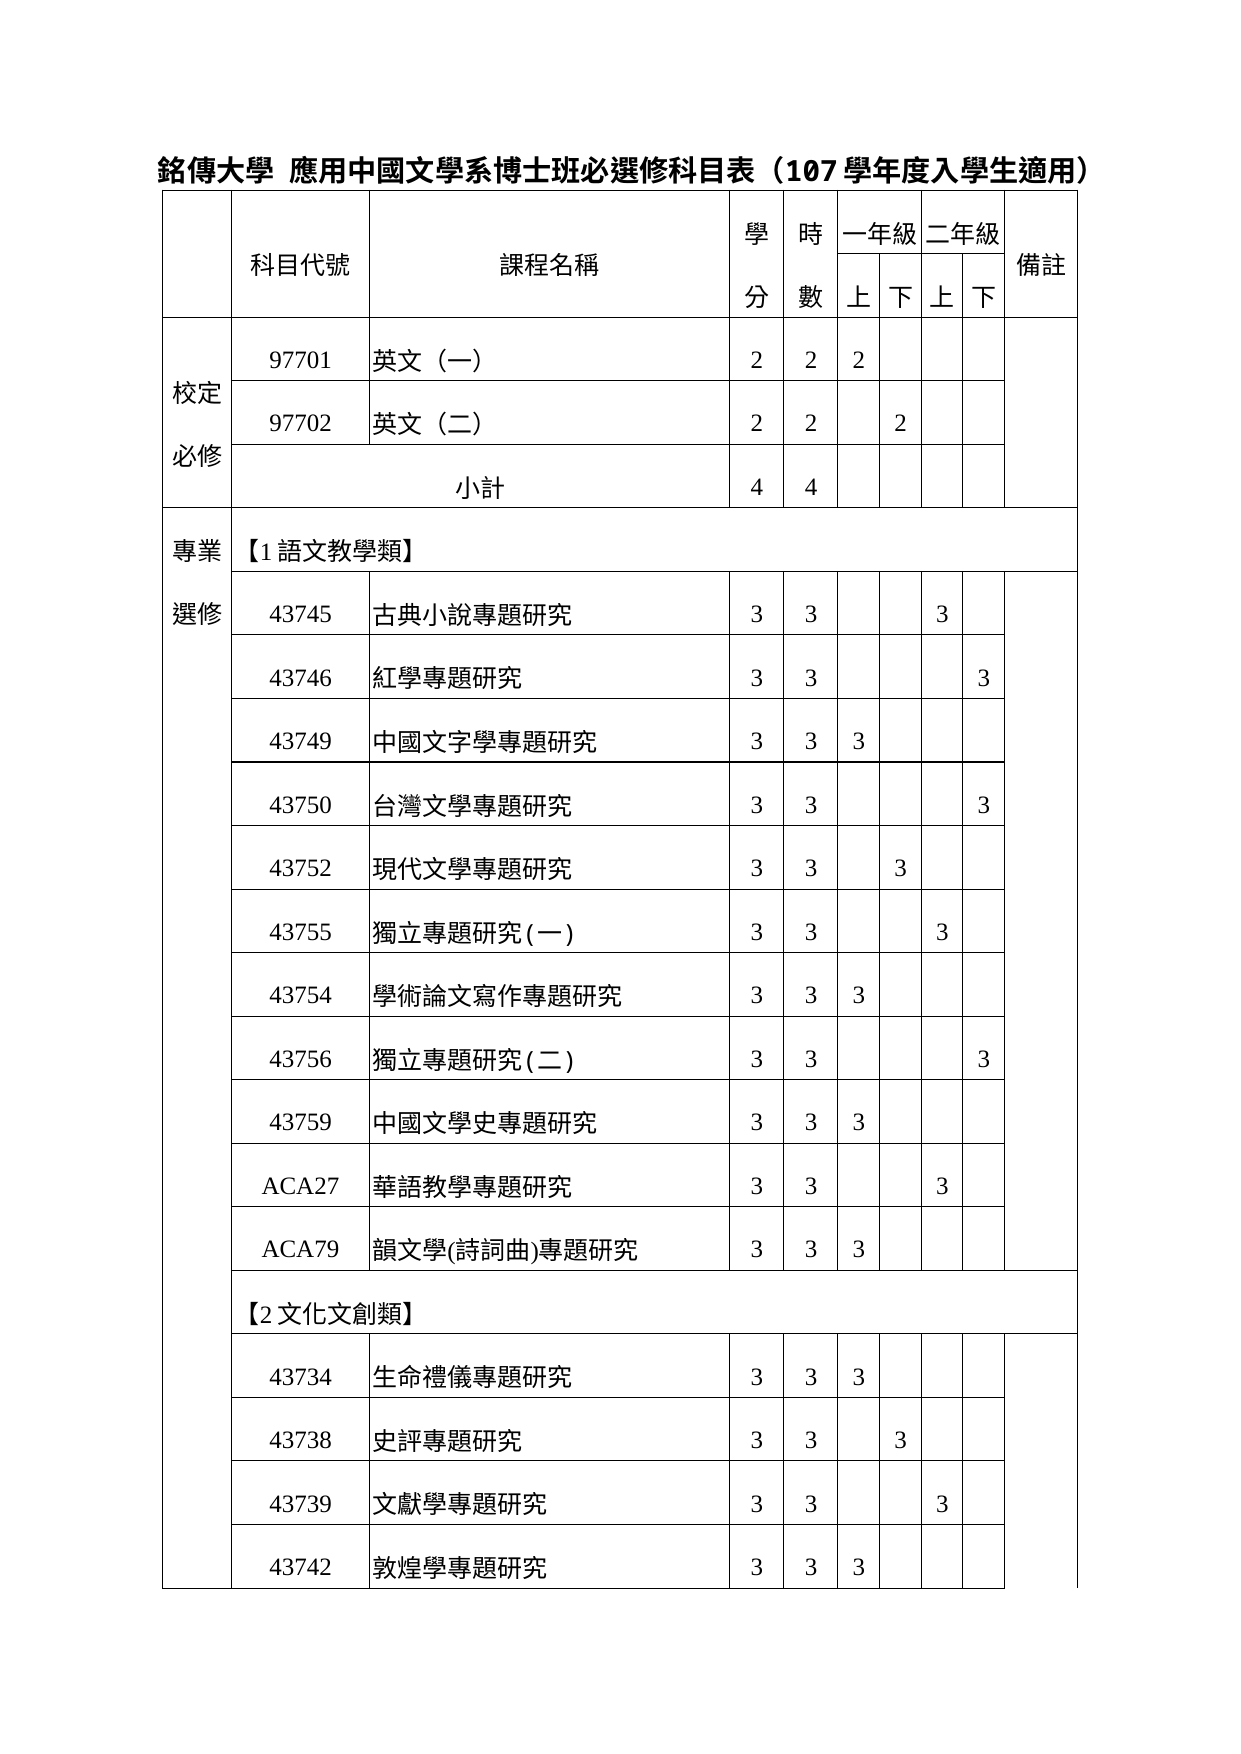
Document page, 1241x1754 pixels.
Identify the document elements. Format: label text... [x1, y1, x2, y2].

table_cell [880, 1207, 921, 1270]
table_cell [963, 572, 1004, 634]
table_cell [922, 635, 962, 698]
table_cell [963, 1525, 1004, 1587]
table_cell 4 [730, 445, 783, 507]
table_cell 韻文學(詩詞曲)專題研究 [370, 1207, 729, 1270]
table_cell [880, 572, 921, 634]
table_cell 【1語文教學類】 [232, 508, 1077, 571]
table_cell 43739 [232, 1461, 369, 1524]
table_cell [963, 381, 1004, 444]
table_cell [880, 1334, 921, 1397]
table_cell 3 [838, 953, 879, 1016]
table_cell [838, 572, 879, 634]
table_cell 3 [838, 1080, 879, 1143]
table_cell [922, 1398, 962, 1460]
table_cell 3 [784, 1144, 837, 1206]
table_cell 3 [838, 1207, 879, 1270]
table_cell ACA79 [232, 1207, 369, 1270]
table_cell 3 [784, 1334, 837, 1397]
table_cell 古典小說專題研究 [370, 572, 729, 634]
table_cell [880, 763, 921, 825]
table_cell [880, 1525, 921, 1587]
table_cell 小計 [232, 445, 729, 507]
table_cell 2 [784, 381, 837, 444]
table_cell 3 [730, 1525, 783, 1587]
table_cell 97702 [232, 381, 369, 444]
table_cell 3 [784, 890, 837, 952]
table_cell 文獻學專題研究 [370, 1461, 729, 1524]
table_cell 3 [963, 1017, 1004, 1079]
table_cell 上 [922, 254, 962, 317]
table_cell 3 [922, 890, 962, 952]
table_cell 3 [784, 635, 837, 698]
table_cell 2 [730, 381, 783, 444]
table_cell [838, 890, 879, 952]
table_cell 校定必修 [163, 318, 231, 507]
table_cell 3 [730, 763, 783, 825]
table_cell 43734 [232, 1334, 369, 1397]
table_cell 3 [730, 890, 783, 952]
table_cell [880, 699, 921, 761]
table_cell 3 [730, 1144, 783, 1206]
table_header 備註 [1005, 191, 1077, 317]
table_cell 3 [730, 699, 783, 761]
table_header 二年級 [922, 191, 1004, 253]
table_cell 3 [922, 572, 962, 634]
table_cell 英文（一） [370, 318, 729, 380]
table_cell 43755 [232, 890, 369, 952]
table_cell 生命禮儀專題研究 [370, 1334, 729, 1397]
table_cell 43745 [232, 572, 369, 634]
table_cell [922, 1017, 962, 1079]
table_cell 中國文字學專題研究 [370, 699, 729, 761]
table_cell 43750 [232, 763, 369, 825]
table_cell [963, 890, 1004, 952]
table_cell 3 [784, 572, 837, 634]
table_cell [922, 953, 962, 1016]
table_cell [922, 381, 962, 444]
table_cell [838, 826, 879, 888]
table_cell 3 [784, 826, 837, 888]
table_cell 3 [922, 1144, 962, 1206]
table_cell [880, 1461, 921, 1524]
table_cell 中國文學史專題研究 [370, 1080, 729, 1143]
table_cell [838, 381, 879, 444]
table_header 一年級 [838, 191, 921, 253]
table_cell 43754 [232, 953, 369, 1016]
table_cell 3 [880, 1398, 921, 1460]
table_cell 專業選修 [163, 508, 231, 1587]
table_header [163, 191, 231, 317]
table_cell 下 [880, 254, 921, 317]
table_cell [838, 1017, 879, 1079]
table_cell 3 [963, 763, 1004, 825]
table_header 學分 [730, 191, 783, 317]
table_cell [1005, 572, 1077, 1270]
table_cell 43746 [232, 635, 369, 698]
table_cell [922, 1080, 962, 1143]
table_cell [922, 826, 962, 888]
table_header 科目代號 [232, 191, 369, 317]
table_cell 43749 [232, 699, 369, 761]
table_cell 3 [730, 1334, 783, 1397]
table_cell [963, 1398, 1004, 1460]
table_cell 3 [963, 635, 1004, 698]
table_cell 3 [730, 826, 783, 888]
table_cell 3 [784, 699, 837, 761]
table_cell 3 [784, 763, 837, 825]
table_cell [1005, 1334, 1077, 1587]
table_cell [880, 445, 921, 507]
table_cell 3 [838, 1525, 879, 1587]
table_cell 獨立專題研究(二) [370, 1017, 729, 1079]
table_cell [922, 1207, 962, 1270]
table_cell [880, 318, 921, 380]
table_cell [838, 1461, 879, 1524]
table_cell 2 [880, 381, 921, 444]
table_cell 97701 [232, 318, 369, 380]
table_cell 43742 [232, 1525, 369, 1587]
table_cell [880, 890, 921, 952]
table_cell [922, 318, 962, 380]
table_cell [963, 318, 1004, 380]
table_cell 3 [784, 1398, 837, 1460]
table_cell [838, 763, 879, 825]
table_cell 紅學專題研究 [370, 635, 729, 698]
table_cell 3 [730, 953, 783, 1016]
table_cell 3 [880, 826, 921, 888]
text 銘傳大學 應用中國文學系博士班必選修科目表（107學年度入學生適用） [158, 127, 1147, 189]
table_cell 3 [730, 1398, 783, 1460]
table_cell [880, 1144, 921, 1206]
table_cell [922, 699, 962, 761]
table_cell [963, 445, 1004, 507]
table_cell 3 [784, 1207, 837, 1270]
table_cell [922, 445, 962, 507]
table_cell [880, 1017, 921, 1079]
table_cell [963, 953, 1004, 1016]
table_cell [922, 1334, 962, 1397]
table_cell [880, 953, 921, 1016]
table_cell 2 [784, 318, 837, 380]
table_cell 3 [784, 1017, 837, 1079]
table_cell 3 [730, 1207, 783, 1270]
table_cell [963, 1207, 1004, 1270]
table_cell 3 [922, 1461, 962, 1524]
table_cell 敦煌學專題研究 [370, 1525, 729, 1587]
table_cell [963, 1144, 1004, 1206]
table_cell [880, 1080, 921, 1143]
table_header 課程名稱 [370, 191, 729, 317]
table_cell 4 [784, 445, 837, 507]
table_cell [963, 1334, 1004, 1397]
table_cell 3 [784, 953, 837, 1016]
table_cell 史評專題研究 [370, 1398, 729, 1460]
table_cell [922, 763, 962, 825]
table_cell ACA27 [232, 1144, 369, 1206]
table_cell 3 [784, 1080, 837, 1143]
table_header 時數 [784, 191, 837, 317]
table_cell 43756 [232, 1017, 369, 1079]
table_cell 3 [730, 1017, 783, 1079]
table_cell [838, 1398, 879, 1460]
table_cell [880, 635, 921, 698]
table_cell 3 [730, 572, 783, 634]
table_cell 台灣文學專題研究 [370, 763, 729, 825]
table_cell 英文（二） [370, 381, 729, 444]
table_cell 3 [730, 635, 783, 698]
table_cell [1005, 318, 1077, 507]
table_cell [838, 1144, 879, 1206]
table_cell [838, 635, 879, 698]
table_cell 現代文學專題研究 [370, 826, 729, 888]
table_cell [922, 1525, 962, 1587]
table_cell [963, 699, 1004, 761]
table_cell 43759 [232, 1080, 369, 1143]
table_cell [963, 1461, 1004, 1524]
table_cell 3 [784, 1525, 837, 1587]
table_cell 2 [730, 318, 783, 380]
table_cell 43738 [232, 1398, 369, 1460]
table_cell [838, 445, 879, 507]
table_cell 3 [784, 1461, 837, 1524]
table_cell 2 [838, 318, 879, 380]
table_cell 學術論文寫作專題研究 [370, 953, 729, 1016]
table_cell 上 [838, 254, 879, 317]
table_cell 43752 [232, 826, 369, 888]
table_cell 3 [838, 699, 879, 761]
table_cell 3 [838, 1334, 879, 1397]
table_cell [963, 1080, 1004, 1143]
table_cell 【2文化文創類】 [232, 1271, 1077, 1333]
table_cell [963, 826, 1004, 888]
table_cell 3 [730, 1080, 783, 1143]
table_cell 下 [963, 254, 1004, 317]
table_cell 獨立專題研究(一) [370, 890, 729, 952]
table_cell 華語教學專題研究 [370, 1144, 729, 1206]
table_cell 3 [730, 1461, 783, 1524]
